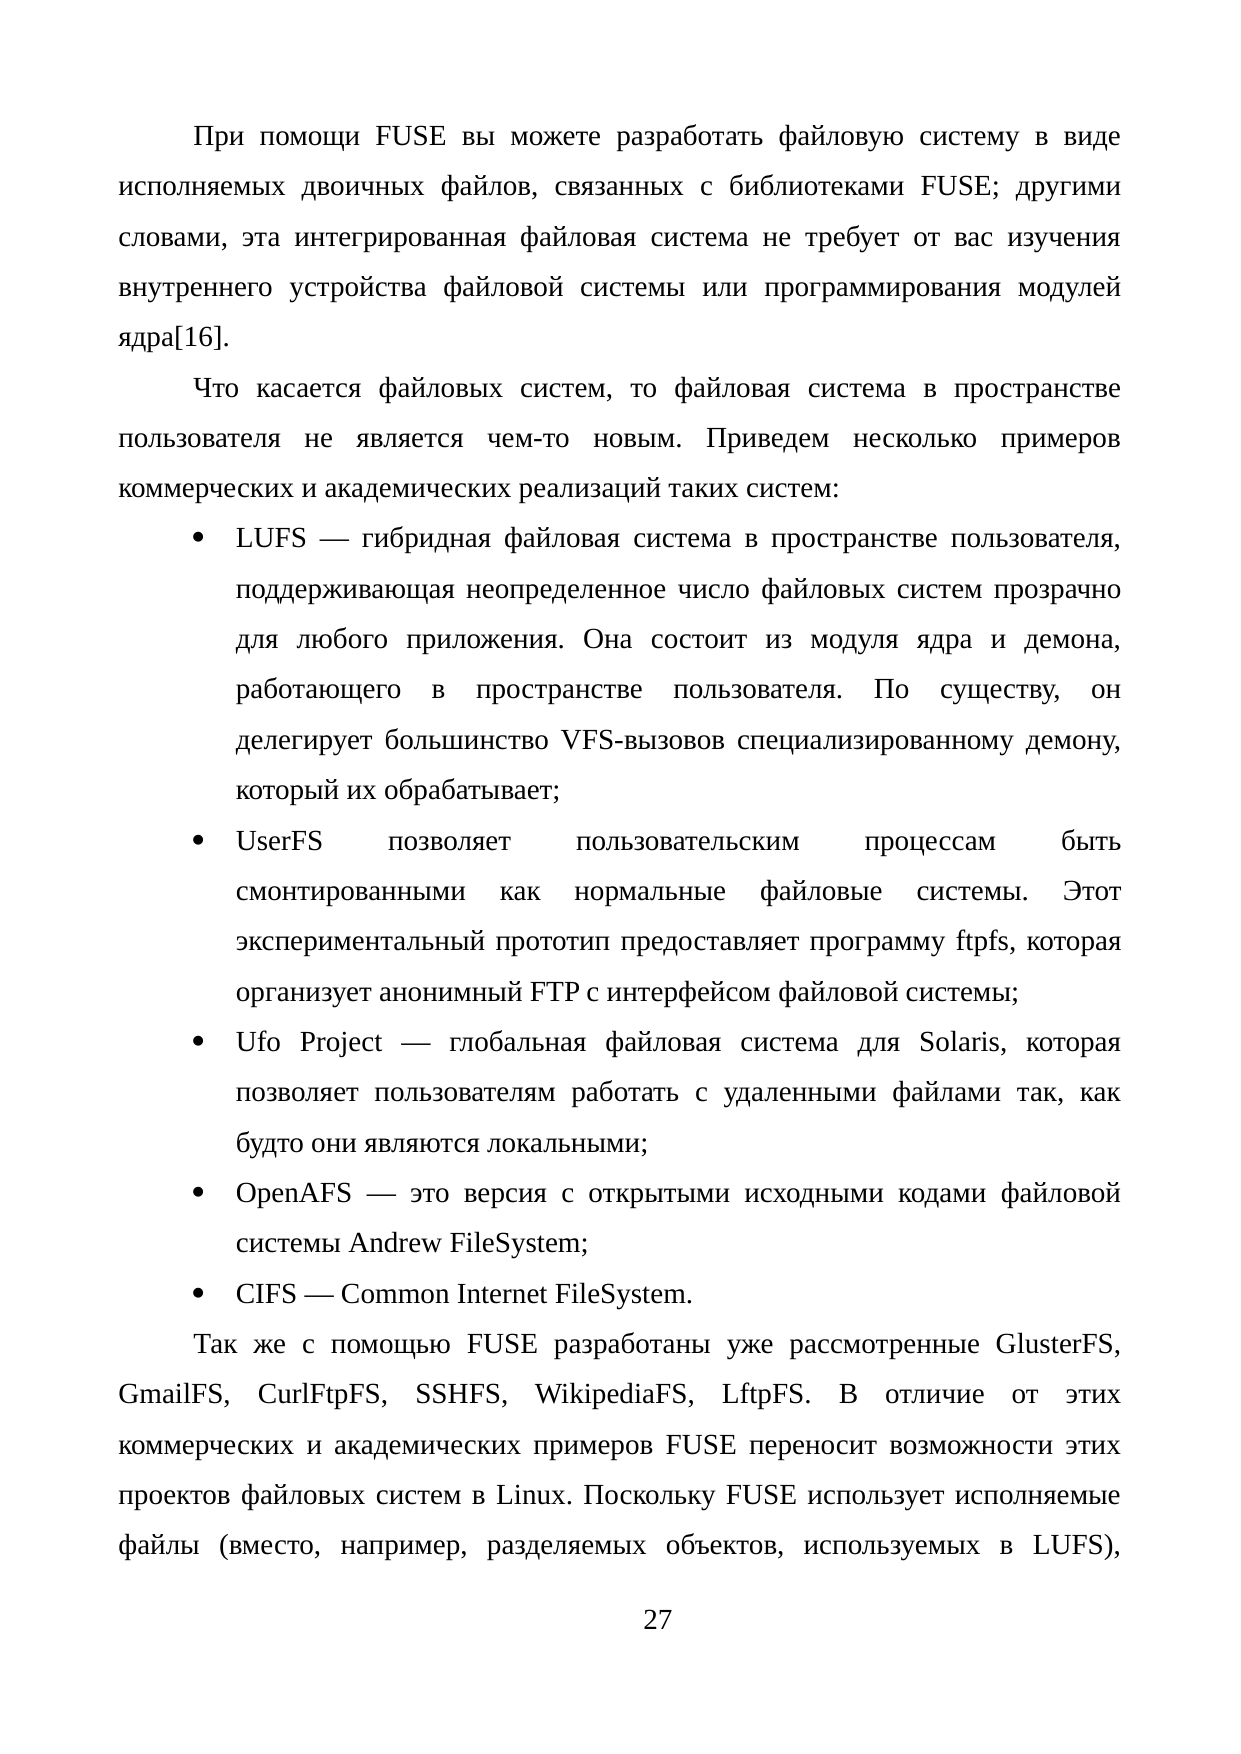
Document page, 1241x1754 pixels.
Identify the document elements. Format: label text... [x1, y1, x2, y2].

list Ufo Project — глобальная файловая система для Solaris, которая позволяет пользователям работать с удаленными файлами так, как будто они являются локальными; [193, 1024, 1122, 1158]
list OpenAFS — это версия с открытыми исходными кодами файловой системы Andrew FileSystem; [193, 1175, 1122, 1259]
list LUFS — гибридная файловая система в пространстве пользователя, поддерживающая неопределенное число файловых систем прозрачно для любого приложения. Она состоит из модуля ядра и демона, работающего в пространстве пользователя. По существу, он делегирует большинство VFS-вызовов специализированному демону, который их обрабатывает; [193, 521, 1122, 806]
text При помощи FUSE вы можете разработать файловую систему в виде исполняемых двоичных файлов, связанных с библиотеками FUSE; другими словами, эта интегрированная файловая система не требует от вас изучения внутреннего устройства файловой системы или программирования модулей ядра[16]. [118, 118, 1122, 353]
list UserFS позволяет пользовательским процессам быть смонтированными как нормальные файловые системы. Этот экспериментальный прототип предоставляет программу ftpfs, которая организует анонимный FTP с интерфейсом файловой системы; [193, 823, 1122, 1007]
text Что касается файловых систем, то файловая система в пространстве пользователя не является чем-то новым. Приведем несколько примеров коммерческих и академических реализаций таких систем: [118, 370, 1122, 504]
text Так же с помощью FUSE разработаны уже рассмотренные GlusterFS, GmailFS, CurlFtpFS, SSHFS, WikipediaFS, LftpFS. В отличие от этих коммерческих и академических примеров FUSE переносит возможности этих проектов файловых систем в Linux. Поскольку FUSE использует исполняемые файлы (вместо, например, разделяемых объектов, используемых в LUFS), [118, 1326, 1122, 1561]
list CIFS — Common Internet FileSystem. [193, 1276, 1122, 1309]
